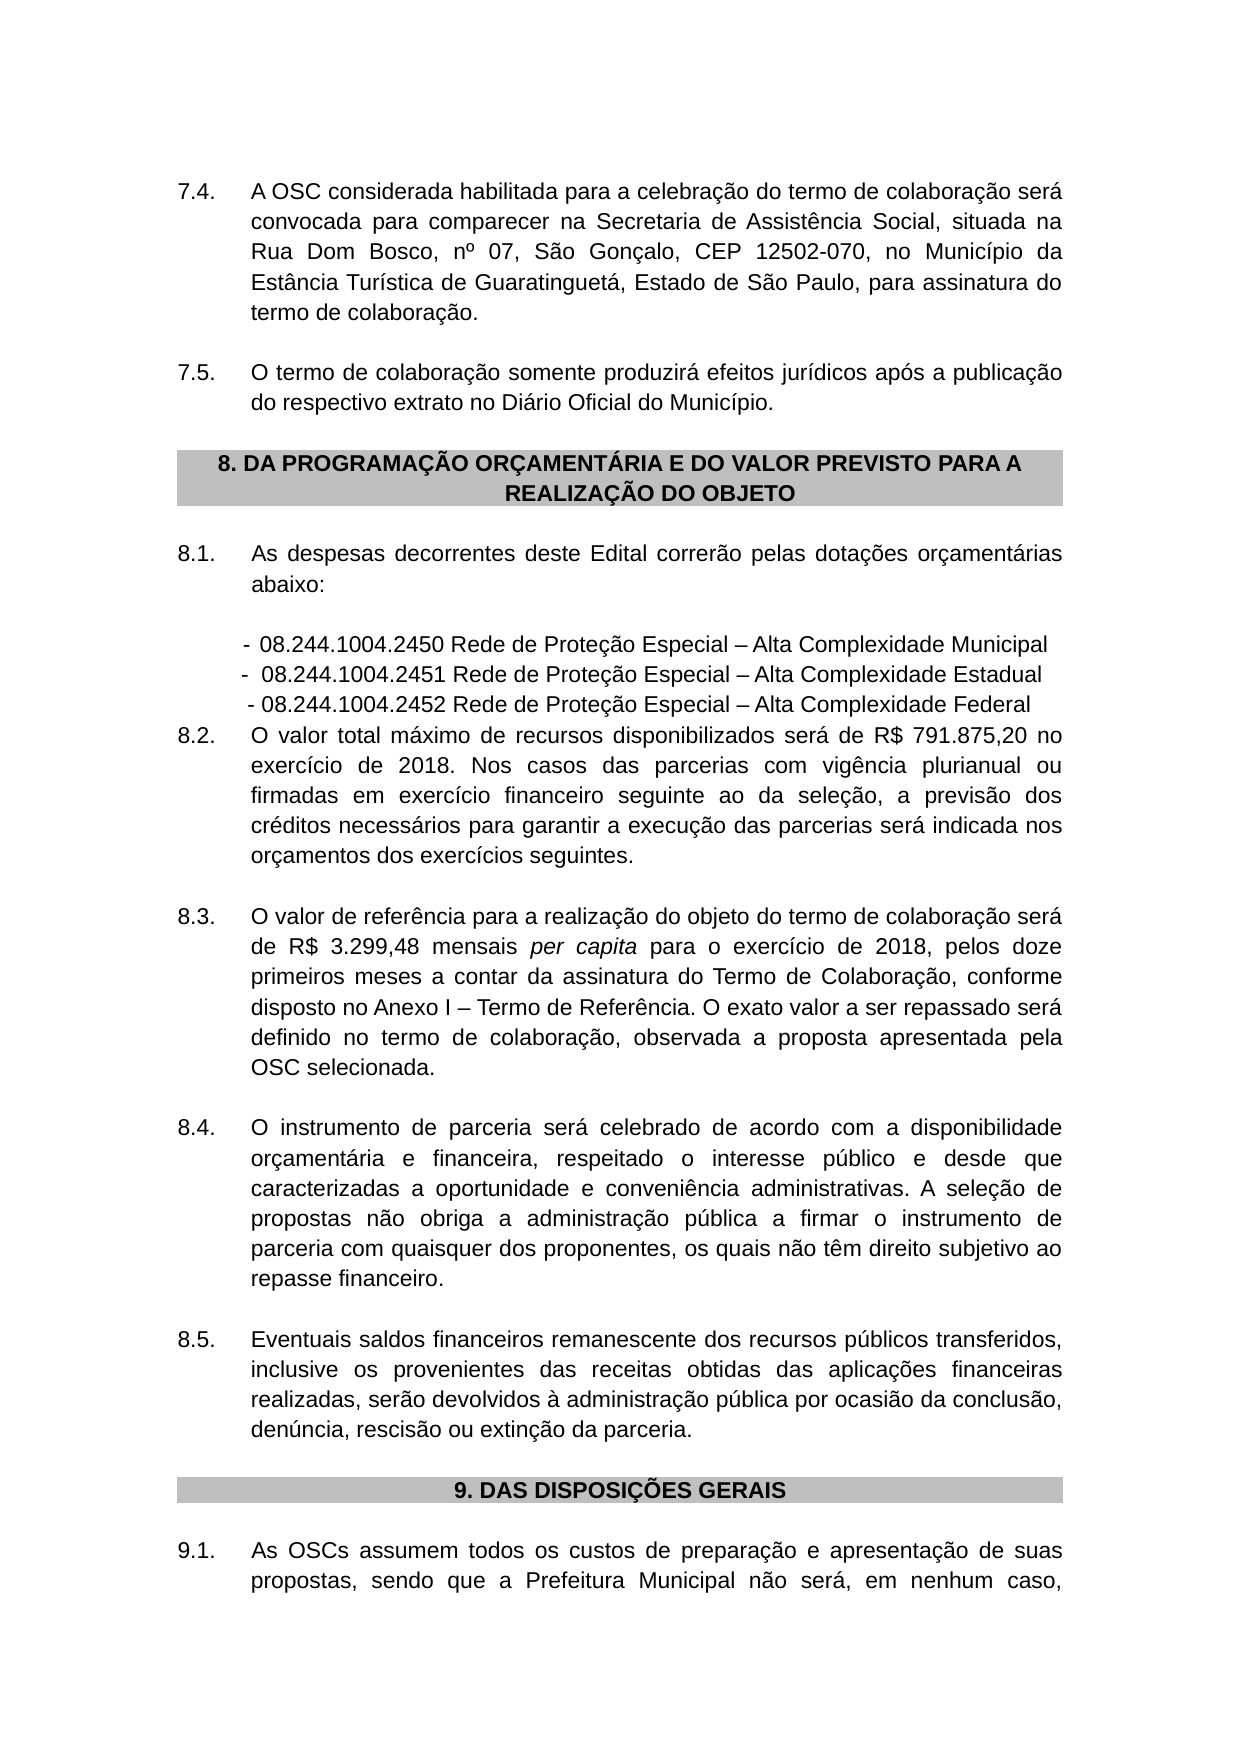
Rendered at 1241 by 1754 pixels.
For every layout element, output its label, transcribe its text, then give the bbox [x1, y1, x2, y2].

subtitle 8. DA PROGRAMAÇÃO ORÇAMENTÁRIA E DO VALOR PREVISTO PARA A REALIZAÇÃO DO OBJETO [177, 450, 1063, 506]
text 8.2. O valor total máximo de recursos disponibilizados será de R$ 791.875,20 no exercício de 2018. Nos casos das parcerias com vigência plurianual ou firmadas em exercício financeiro seguinte ao da seleção, a previsão dos créditos necessários para garantir a execução das parcerias será indicada nos orçamentos dos exercícios seguintes. [177, 722, 1063, 869]
text - 08.244.1004.2452 Rede de Proteção Especial – Alta Complexidade Federal [177, 691, 1063, 718]
text 8.3. O valor de referência para a realização do objeto do termo de colaboração será de R$ 3.299,48 mensais per capita para o exercício de 2018, pelos doze primeiros meses a contar da assinatura do Termo de Colaboração, conforme disposto no Anexo I – Termo de Referência. O exato valor a ser repassado será definido no termo de colaboração, observada a proposta apresentada pela OSC selecionada. [177, 903, 1063, 1080]
text - 08.244.1004.2450 Rede de Proteção Especial – Alta Complexidade Municipal [185, 631, 1063, 657]
text 8.1. As despesas decorrentes deste Edital correrão pelas dotações orçamentárias abaixo: [177, 540, 1063, 597]
text 8.4. O instrumento de parceria será celebrado de acordo com a disponibilidade orçamentária e financeira, respeitado o interesse público e desde que caracterizadas a oportunidade e conveniência administrativas. A seleção de propostas não obriga a administração pública a firmar o instrumento de parceria com quaisquer dos proponentes, os quais não têm direito subjetivo ao repasse financeiro. [177, 1114, 1063, 1292]
text 7.5. O termo de colaboração somente produzirá efeitos jurídicos após a publicação do respectivo extrato no Diário Oficial do Município. [177, 359, 1063, 416]
text 7.4. A OSC considerada habilitada para a celebração do termo de colaboração será convocada para comparecer na Secretaria de Assistência Social, situada na Rua Dom Bosco, nº 07, São Gonçalo, CEP 12502-070, no Município da Estância Turística de Guaratinguetá, Estado de São Paulo, para assinatura do termo de colaboração. [177, 178, 1063, 325]
subtitle 9. DAS DISPOSIÇÕES GERAIS [177, 1477, 1063, 1503]
text - 08.244.1004.2451 Rede de Proteção Especial – Alta Complexidade Estadual [177, 661, 1063, 687]
text 9.1. As OSCs assumem todos os custos de preparação e apresentação de suas propostas, sendo que a Prefeitura Municipal não será, em nenhum caso, [177, 1537, 1063, 1594]
text 8.5. Eventuais saldos financeiros remanescente dos recursos públicos transferidos, inclusive os provenientes das receitas obtidas das aplicações financeiras realizadas, serão devolvidos à administração pública por ocasião da conclusão, denúncia, rescisão ou extinção da parceria. [177, 1326, 1063, 1443]
